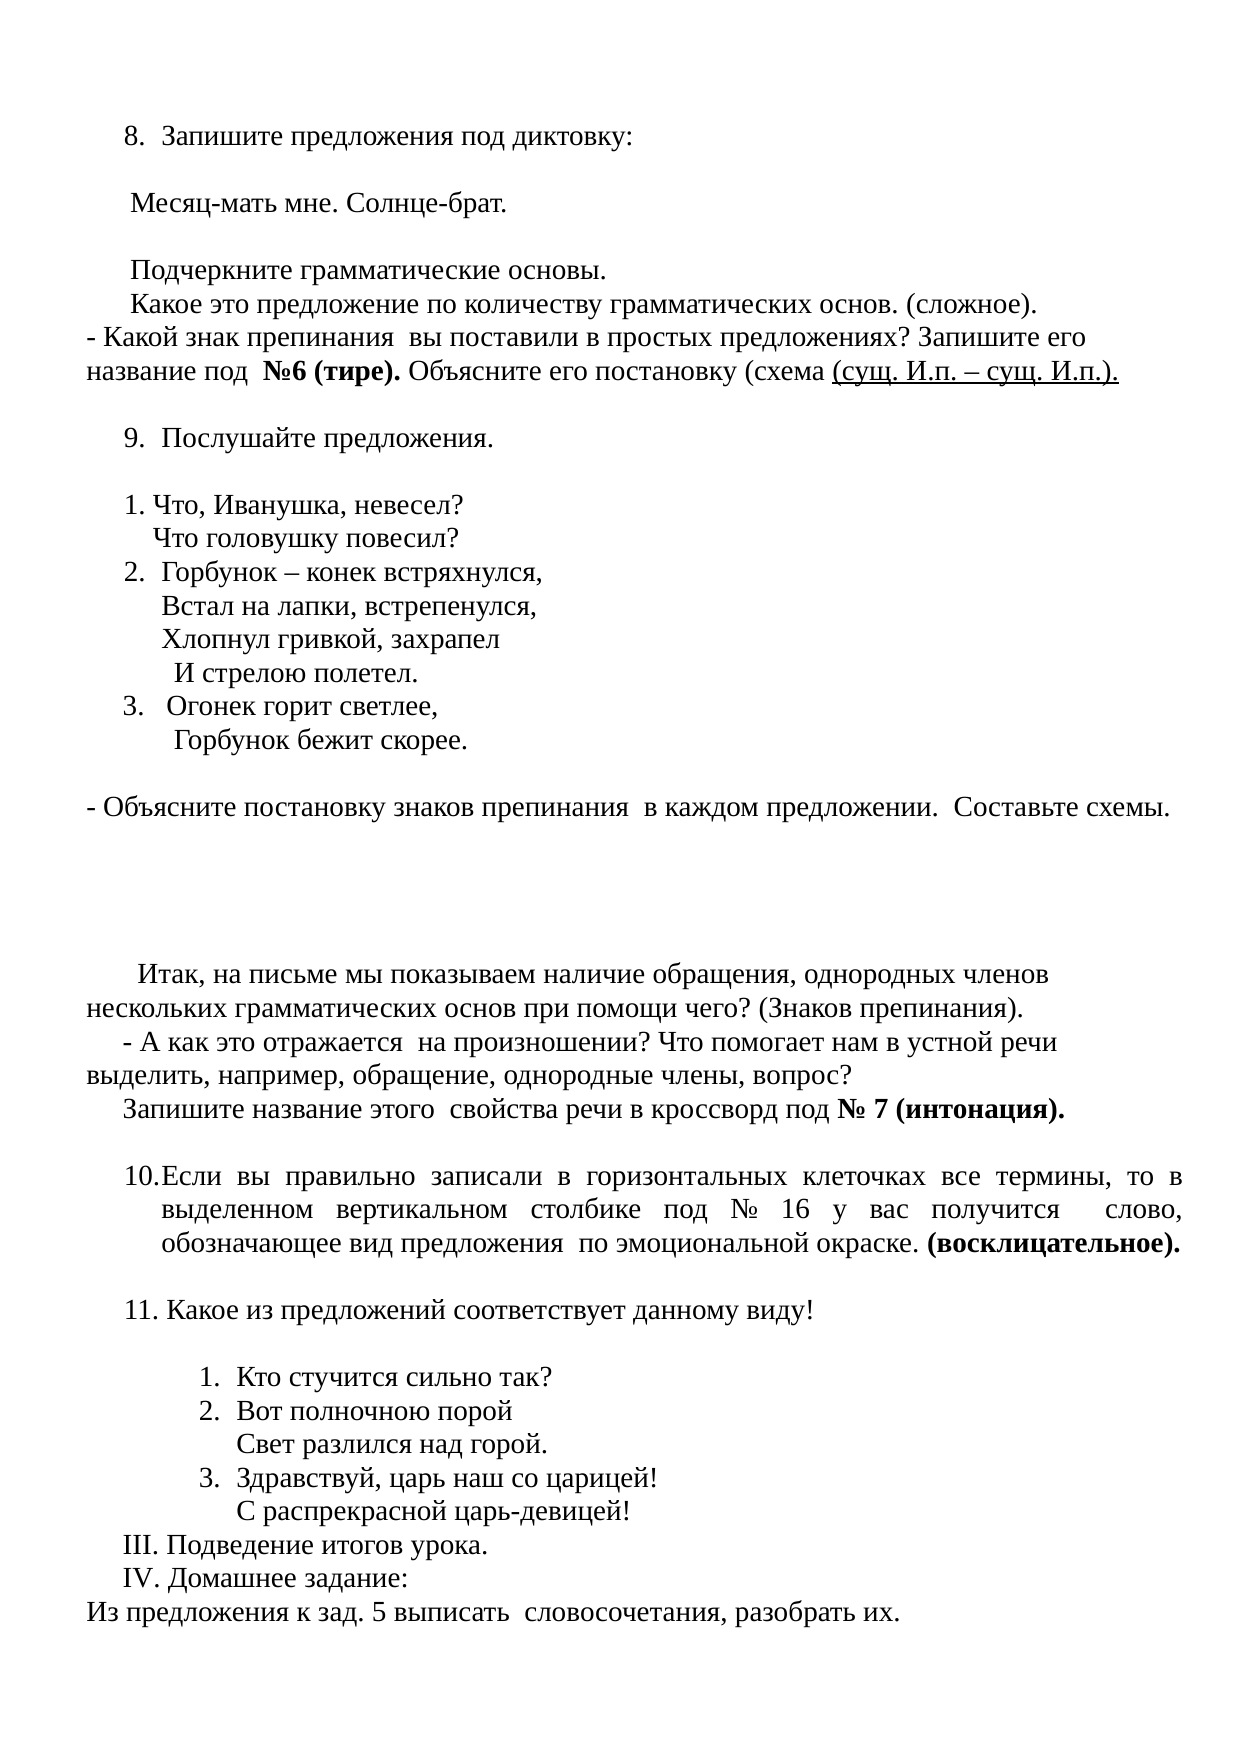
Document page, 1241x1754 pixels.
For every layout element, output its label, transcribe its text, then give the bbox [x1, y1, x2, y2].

text Какое это предложение по количеству грамматических основ. (сложное). [86, 286, 1184, 319]
text И стрелою полетел. [86, 655, 1184, 688]
text Хлопнул гривкой, захрапел [161, 621, 1184, 655]
text Подчеркните грамматические основы. [86, 252, 1184, 286]
text 3. Огонек горит светлее, [86, 688, 1184, 722]
list Послушайте предложения. [123, 420, 1184, 453]
text 1. Что, Иванушка, невесел? [123, 487, 1184, 521]
text - Какой знак препинания вы поставили в простых предложениях? Запишите его название под №6 (тире). Объясните его постановку (схема (сущ. И.п. – сущ. И.п.). [86, 319, 1184, 386]
text - Объясните постановку знаков препинания в каждом предложении. Составьте схемы. [86, 789, 1184, 822]
text Горбунок бежит скорее. [86, 722, 1184, 755]
list Горбунок – конек встряхнулся, [123, 554, 1184, 588]
text Встал на лапки, встрепенулся, [161, 588, 1184, 621]
list Здравствуй, царь наш со царицей! [198, 1460, 1184, 1493]
text 11. Какое из предложений соответствует данному виду! [123, 1292, 1184, 1326]
text Итак, на письме мы показываем наличие обращения, однородных членов нескольких грамматических основ при помощи чего? (Знаков препинания). [86, 957, 1184, 1024]
text Что головушку повесил? [123, 521, 1184, 554]
text IV. Домашнее задание: [86, 1560, 1184, 1594]
text III. Подведение итогов урока. [86, 1527, 1184, 1560]
text С распрекрасной царь-девицей! [236, 1493, 1184, 1527]
text - А как это отражается на произношении? Что помогает нам в устной речи выделить, например, обращение, однородные члены, вопрос? [86, 1024, 1184, 1091]
text Месяц-мать мне. Солнце-брат. [86, 185, 1184, 219]
text Из предложения к зад. 5 выписать словосочетания, разобрать их. [86, 1594, 1184, 1627]
list Запишите предложения под диктовку: [123, 118, 1184, 152]
list Вот полночною порой [198, 1393, 1184, 1426]
list Кто стучится сильно так? [198, 1359, 1184, 1393]
text Запишите название этого свойства речи в кроссворд под № 7 (интонация). [86, 1091, 1184, 1124]
text Свет разлился над горой. [236, 1426, 1184, 1460]
list Если вы правильно записали в горизонтальных клеточках все термины, то в выделенном вертикальном столбике под № 16 у вас получится слово, обозначающее вид предложения по эмоциональной окраске. (восклицательное). [123, 1158, 1184, 1258]
